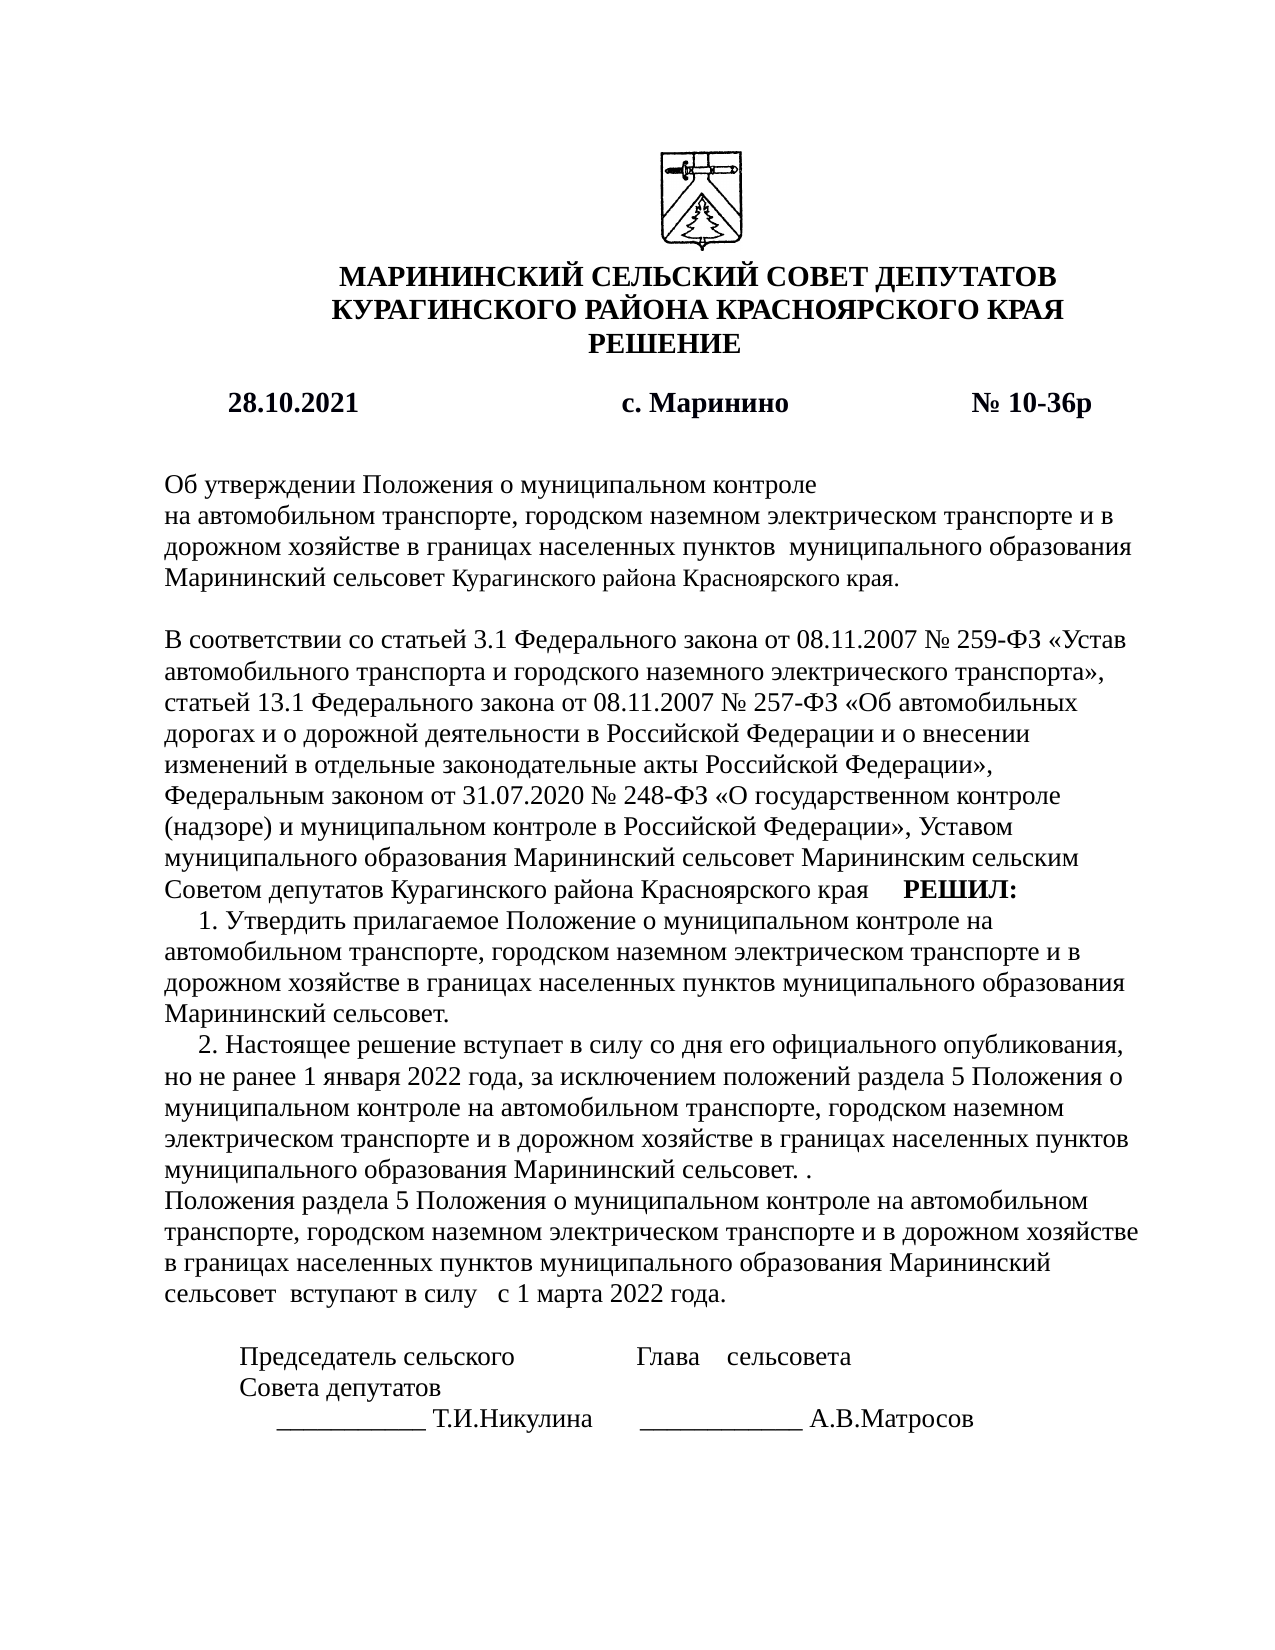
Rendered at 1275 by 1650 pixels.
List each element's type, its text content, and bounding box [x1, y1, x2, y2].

list Председатель сельского Глава сельсовета [202, 1340, 1158, 1371]
text МАРИНИНСКИЙ СЕЛЬСКИЙ СОВЕТ ДЕПУТАТОВ [164, 259, 1158, 292]
list ___________ Т.И.Никулина ____________ А.В.Матросов [239, 1402, 1158, 1433]
list Совета депутатов [202, 1371, 1158, 1402]
text КУРАГИНСКОГО РАЙОНА КРАСНОЯРСКОГО КРАЯ [164, 292, 1158, 326]
text 28.10.2021 с. Маринино № 10-36р [162, 393, 1158, 418]
text 1. Утвердить прилагаемое Положение о муниципальном контроле на автомобильном транспорте, городском наземном электрическом транспорте и в дорожном хозяйстве в границах населенных пунктов муниципального образования Марининский сельсовет. [164, 904, 1158, 1028]
text В соответствии со статьей 3.1 Федерального закона от 08.11.2007 № 259-ФЗ «Устав автомобильного транспорта и городского наземного электрического транспорта», статьей 13.1 Федерального закона от 08.11.2007 № 257-ФЗ «Об автомобильных дорогах и о дорожной деятельности в Российской Федерации и о внесении изменений в отдельные законодательные акты Российской Федерации», Федеральным законом от 31.07.2020 № 248-ФЗ «О государственном контроле (надзоре) и муниципальном контроле в Российской Федерации», Уставом муниципального образования Марининский сельсовет Марининским сельским Советом депутатов Курагинского района Красноярского края РЕШИЛ: [164, 623, 1158, 904]
text Об утверждении Положения о муниципальном контроле на автомобильном транспорте, городском наземном электрическом транспорте и в дорожном хозяйстве в границах населенных пунктов муниципального образования Марининский сельсовет Курагинского района Красноярского края. [164, 468, 1158, 592]
picture [660, 151, 743, 251]
text Положения раздела 5 Положения о муниципальном контроле на автомобильном транспорте, городском наземном электрическом транспорте и в дорожном хозяйстве в границах населенных пунктов муниципального образования Марининский сельсовет вступают в силу с 1 марта 2022 года. [164, 1184, 1158, 1309]
text РЕШЕНИЕ [164, 326, 1158, 359]
text 2. Настоящее решение вступает в силу со дня его официального опубликования, но не ранее 1 января 2022 года, за исключением положений раздела 5 Положения о муниципальном контроле на автомобильном транспорте, городском наземном электрическом транспорте и в дорожном хозяйстве в границах населенных пунктов муниципального образования Марининский сельсовет. . [164, 1028, 1158, 1184]
